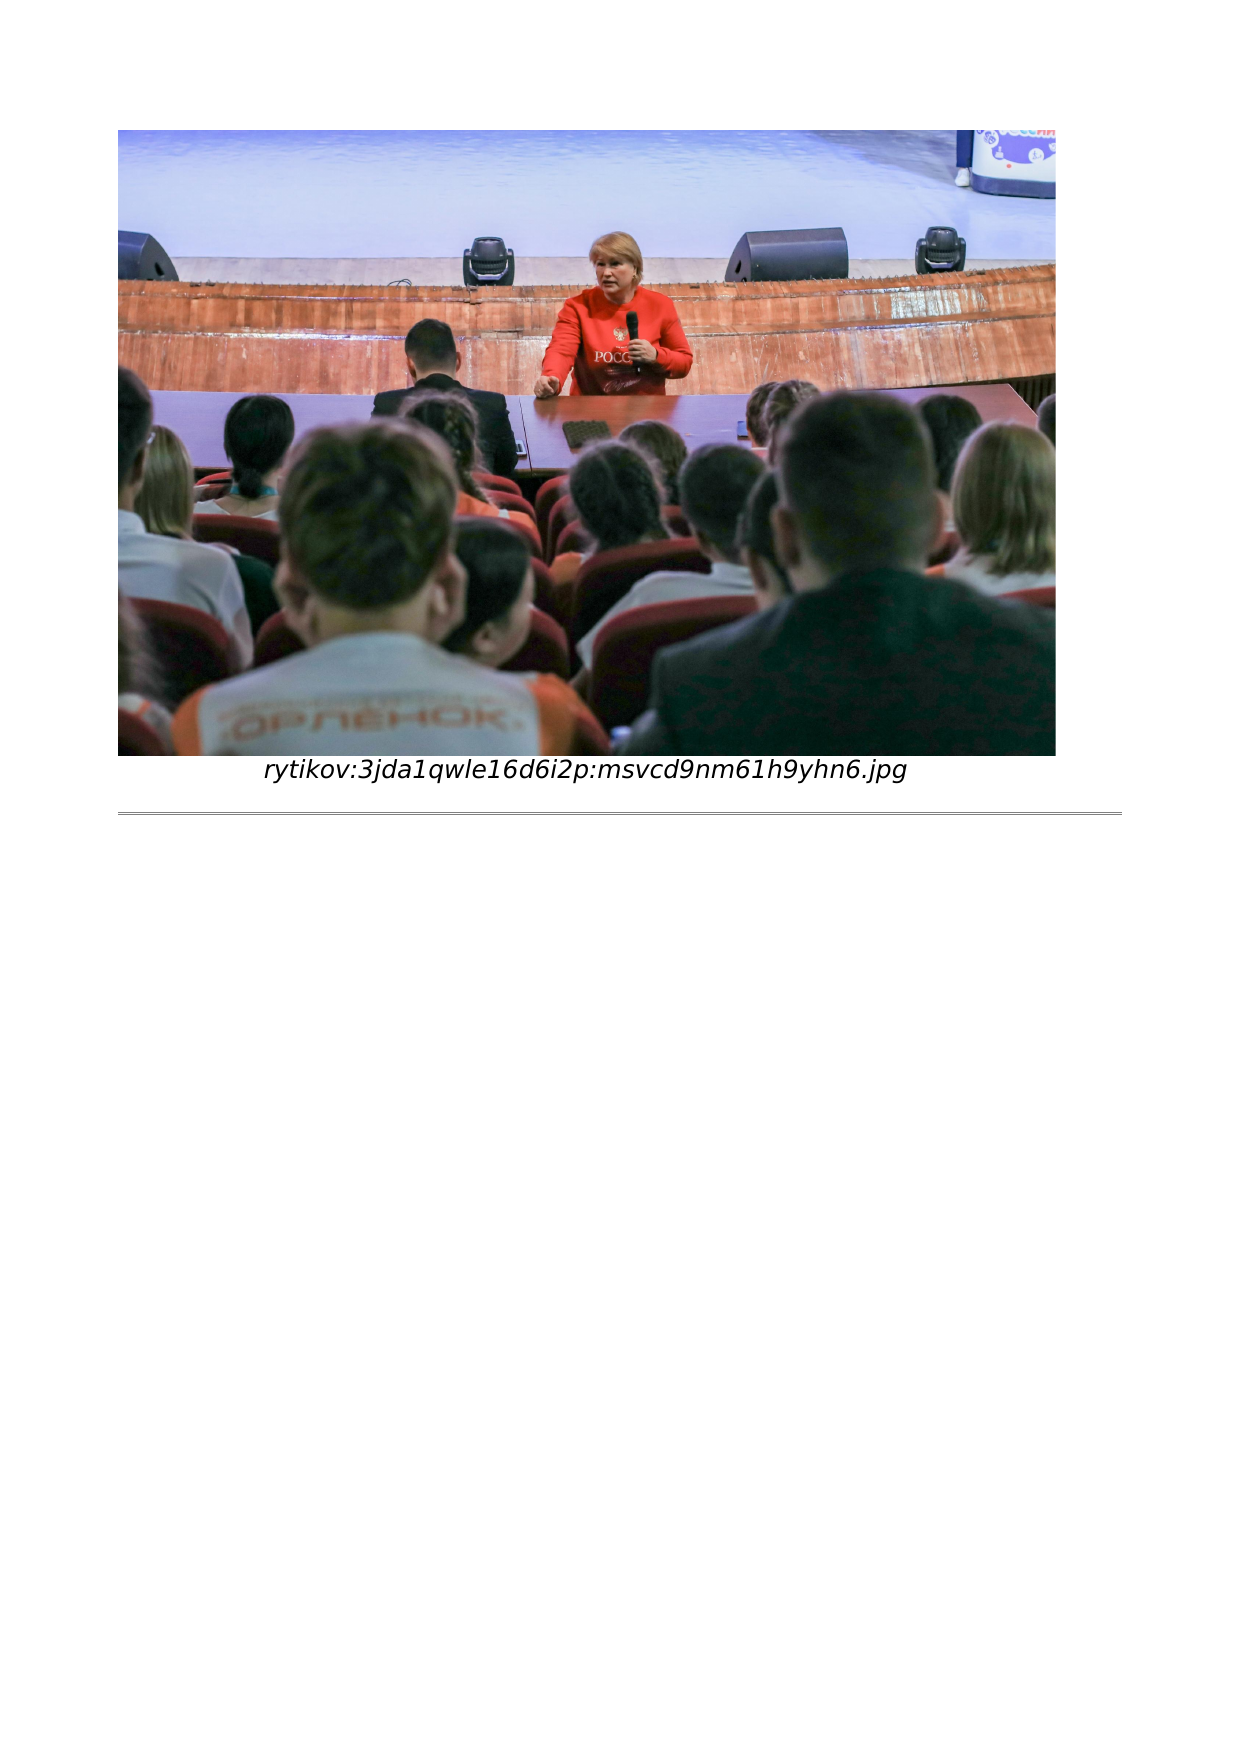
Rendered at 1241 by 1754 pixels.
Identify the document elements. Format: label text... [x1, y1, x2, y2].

picture [118, 130, 1056, 756]
text rytikov:3jda1qwle16d6i2p:msvcd9nm61h9yhn6.jpg [118, 756, 1056, 785]
